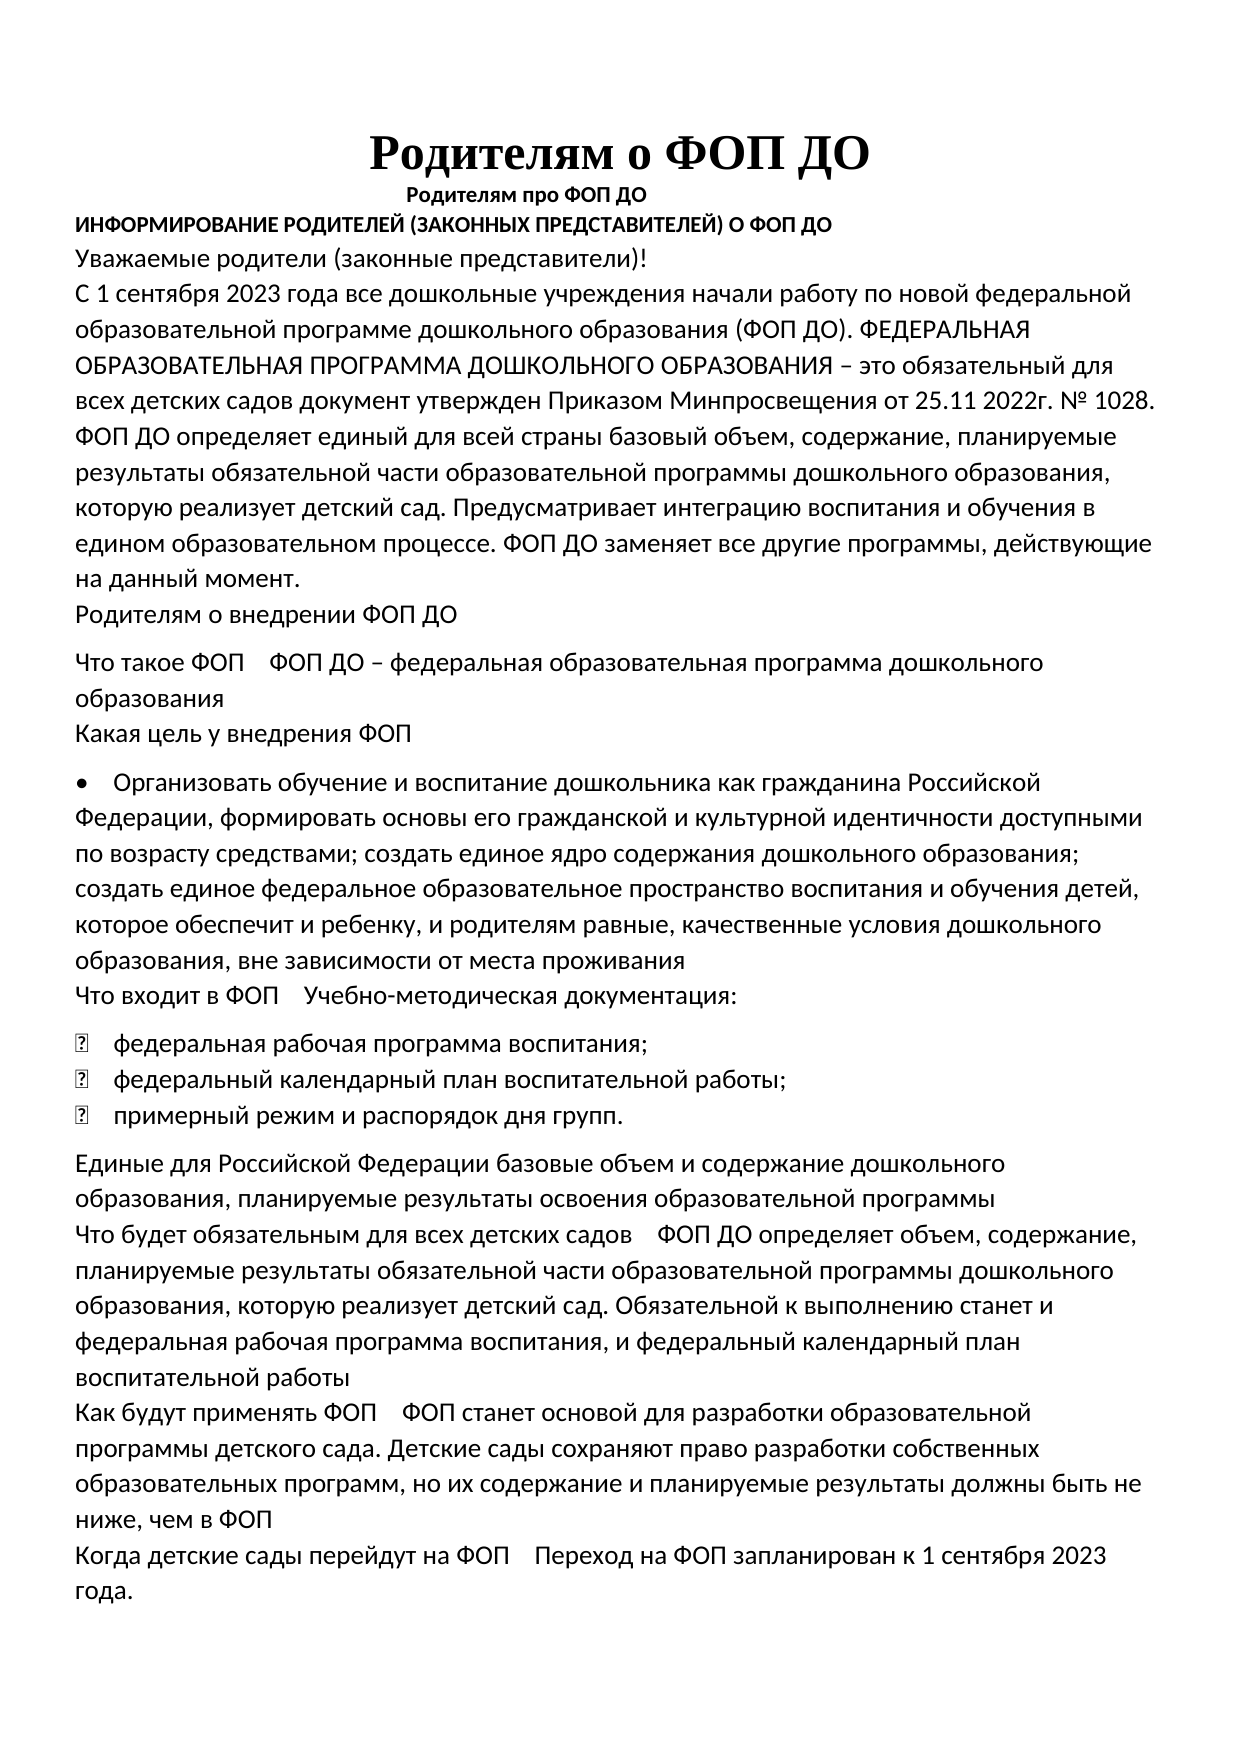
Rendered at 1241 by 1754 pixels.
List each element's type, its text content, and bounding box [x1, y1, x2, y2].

text Единые для Российской Федерации базовые объем и содержание дошкольного образования, планируемые результаты освоения образовательной программы Что будет обязательным для всех детских садов ФОП ДО определяет объем, содержание, планируемые результаты обязательной части образовательной программы дошкольного образования, которую реализует детский сад. Обязательной к выполнению станет и федеральная рабочая программа воспитания, и федеральный календарный план воспитательной работы Как будут применять ФОП ФОП станет основой для разработки образовательной программы детского сада. Детские сады сохраняют право разработки собственных образовательных программ, но их содержание и планируемые результаты должны быть не ниже, чем в ФОП Когда детские сады перейдут на ФОП Переход на ФОП запланирован к 1 сентября 2023 года. [75, 1146, 1165, 1607]
text  федеральная рабочая программа воспитания;  федеральный календарный план воспитательной работы;  примерный режим и распорядок дня групп. [75, 1027, 1165, 1131]
text Родителям про ФОП ДО ИНФОРМИРОВАНИЕ РОДИТЕЛЕЙ (ЗАКОННЫХ ПРЕДСТАВИТЕЛЕЙ) О ФОП ДО Уважаемые родители (законные представители)! С 1 сентября 2023 года все дошкольные учреждения начали работу по новой федеральной образовательной программе дошкольного образования (ФОП ДО). ФЕДЕРАЛЬНАЯ ОБРАЗОВАТЕЛЬНАЯ ПРОГРАММА ДОШКОЛЬНОГО ОБРАЗОВАНИЯ – это обязательный для всех детских садов документ утвержден Приказом Минпросвещения от 25.11 2022г. № 1028. ФОП ДО определяет единый для всей страны базовый объем, содержание, планируемые результаты обязательной части образовательной программы дошкольного образования, которую реализует детский сад. Предусматривает интеграцию воспитания и обучения в едином образовательном процессе. ФОП ДО заменяет все другие программы, действующие на данный момент. Родителям о внедрении ФОП ДО [75, 180, 1165, 630]
text • Организовать обучение и воспитание дошкольника как гражданина Российской Федерации, формировать основы его гражданской и культурной идентичности доступными по возрасту средствами; создать единое ядро содержания дошкольного образования; создать единое федеральное образовательное пространство воспитания и обучения детей, которое обеспечит и ребенку, и родителям равные, качественные условия дошкольного образования, вне зависимости от места проживания Что входит в ФОП Учебно-методическая документация: [75, 765, 1165, 1012]
subtitle Родителям о ФОП ДО [75, 123, 1165, 180]
text Что такое ФОП ФОП ДО – федеральная образовательная программа дошкольного образования Какая цель у внедрения ФОП [75, 645, 1165, 750]
